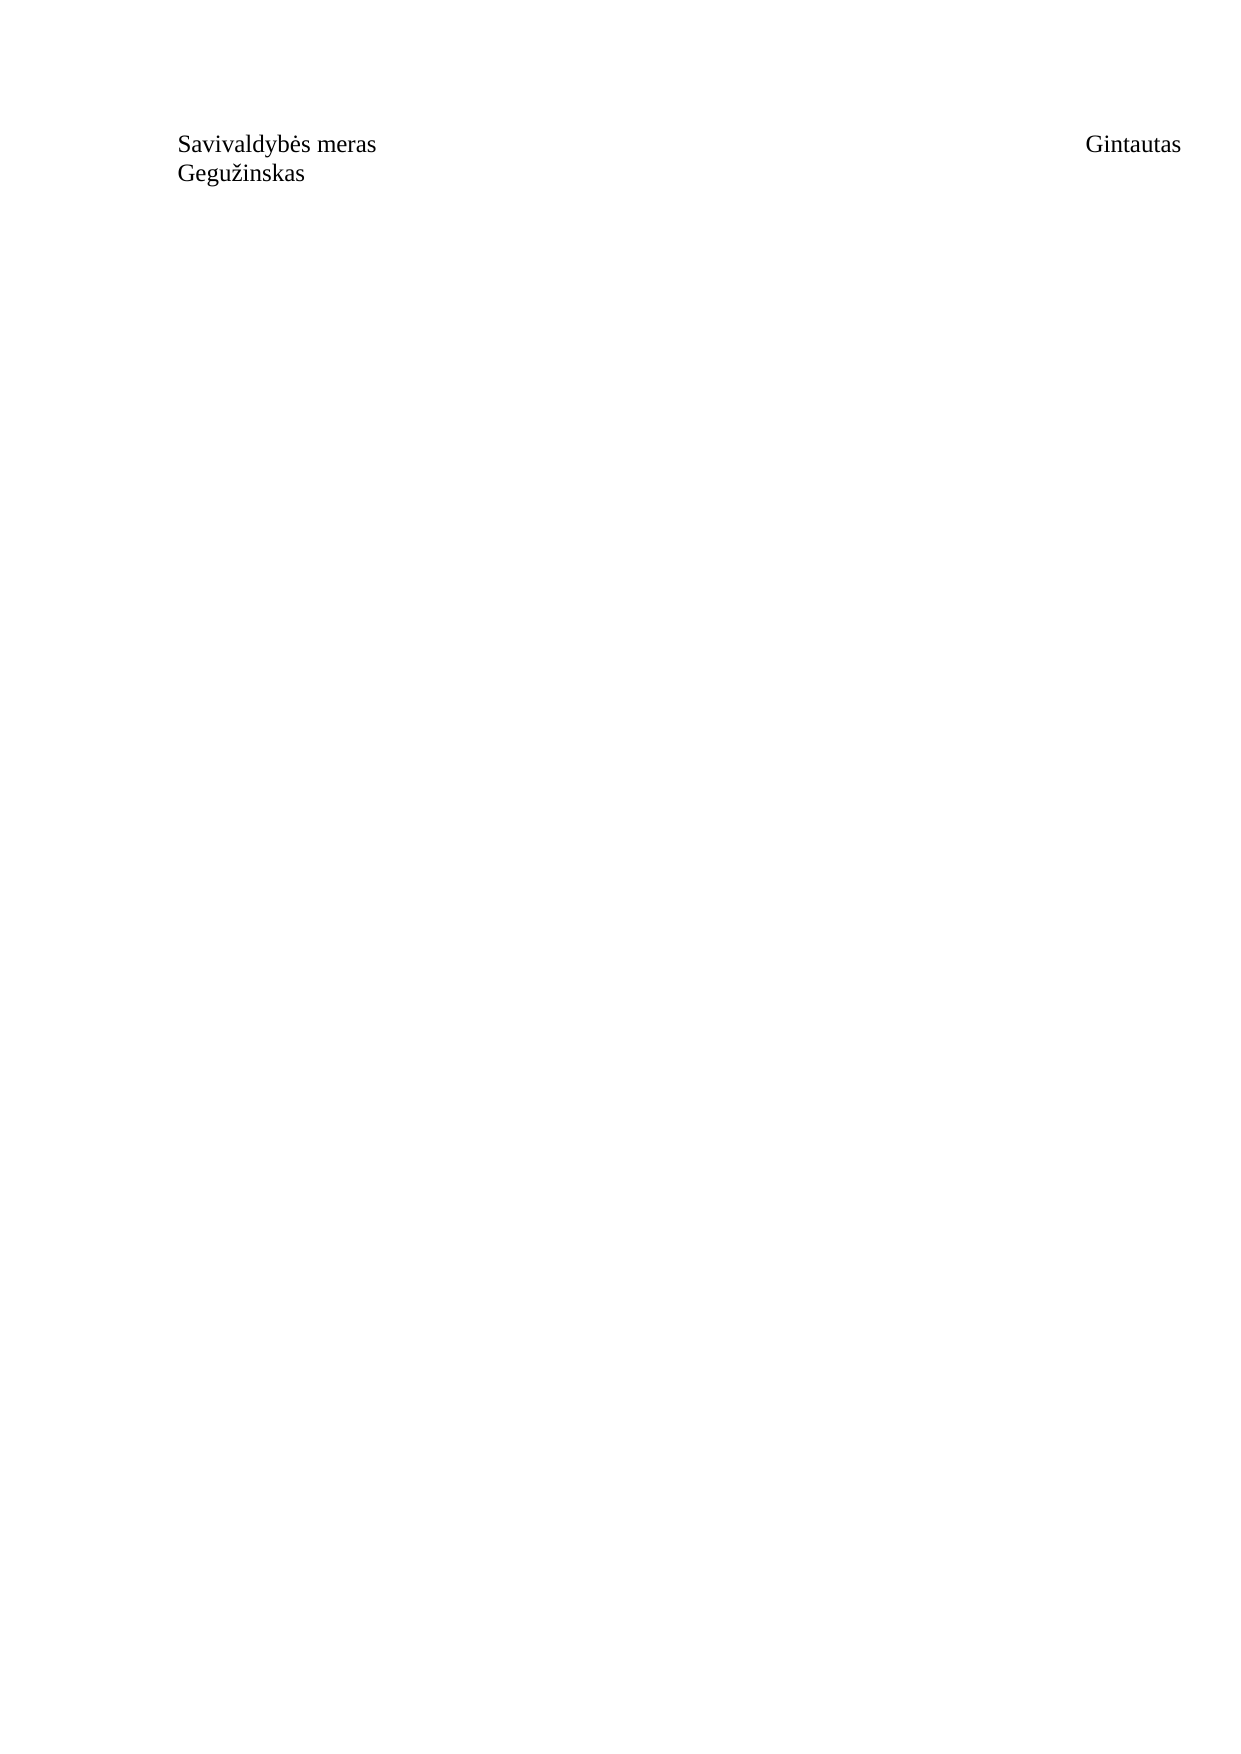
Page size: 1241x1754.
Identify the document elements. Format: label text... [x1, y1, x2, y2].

text Savivaldybės meras Gintautas Gegužinskas [177, 129, 1181, 187]
